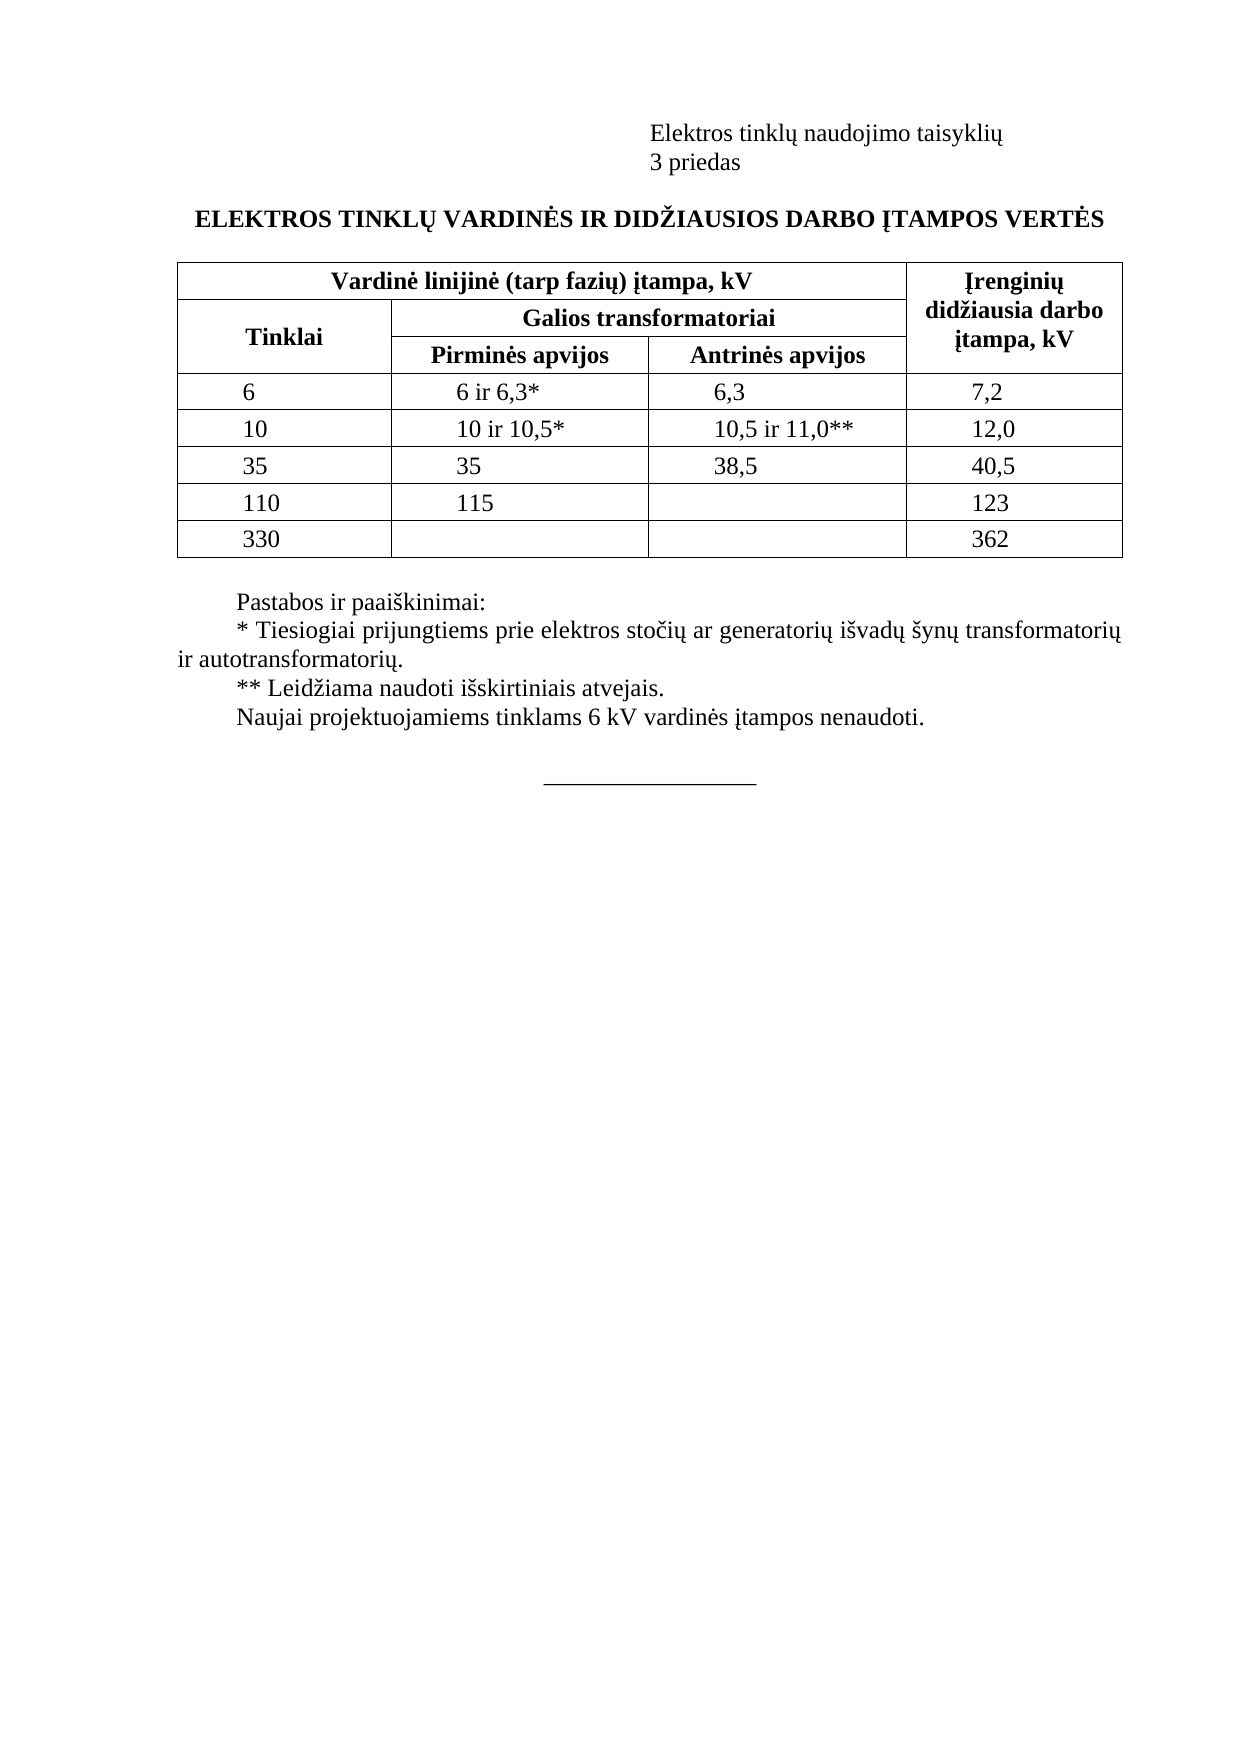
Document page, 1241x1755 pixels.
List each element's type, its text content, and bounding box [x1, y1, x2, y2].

table_cell 35 [392, 447, 648, 483]
table_cell 10 [178, 410, 391, 446]
table_cell 330 [178, 521, 391, 557]
table_cell 115 [392, 484, 648, 520]
table_cell [392, 521, 648, 557]
table_cell 6,3 [649, 374, 906, 409]
text ** Leidžiama naudoti išskirtiniais atvejais. [177, 673, 1122, 702]
table_cell Antrinės apvijos [649, 337, 906, 372]
table_cell 6 ir 6,3* [392, 374, 648, 409]
table_cell 12,0 [907, 410, 1122, 446]
table_header Įrenginių didžiausia darbo įtampa, kV [907, 263, 1122, 372]
table_cell Galios transformatoriai [392, 300, 906, 336]
text * Tiesiogiai prijungtiems prie elektros stočių ar generatorių išvadų šynų transformatorių ir autotransformatorių. [177, 615, 1122, 673]
table_header Vardinė linijinė (tarp fazių) įtampa, kV [178, 263, 906, 299]
text Pastabos ir paaiškinimai: [177, 587, 1122, 615]
table_cell [649, 484, 906, 520]
table_cell 362 [907, 521, 1122, 557]
table_cell 110 [178, 484, 391, 520]
text ELEKTROS TINKLŲ VARDINĖS IR DIDŽIAUSIOS DARBO ĮTAMPOS VERTĖS [177, 204, 1122, 233]
text Naujai projektuojamiems tinklams 6 kV vardinės įtampos nenaudoti. [177, 702, 1122, 730]
table_cell 123 [907, 484, 1122, 520]
table_cell Tinklai [178, 300, 391, 372]
table_cell 7,2 [907, 374, 1122, 409]
table_cell 6 [178, 374, 391, 409]
table_cell 38,5 [649, 447, 906, 483]
table_cell 40,5 [907, 447, 1122, 483]
table_cell Pirminės apvijos [392, 337, 648, 372]
text 3 priedas [649, 147, 1122, 176]
table_cell [649, 521, 906, 557]
table_cell 10 ir 10,5* [392, 410, 648, 446]
table_cell 35 [178, 447, 391, 483]
text Elektros tinklų naudojimo taisyklių [649, 118, 1122, 147]
text _________________ [177, 759, 1122, 788]
table_cell 10,5 ir 11,0** [649, 410, 906, 446]
